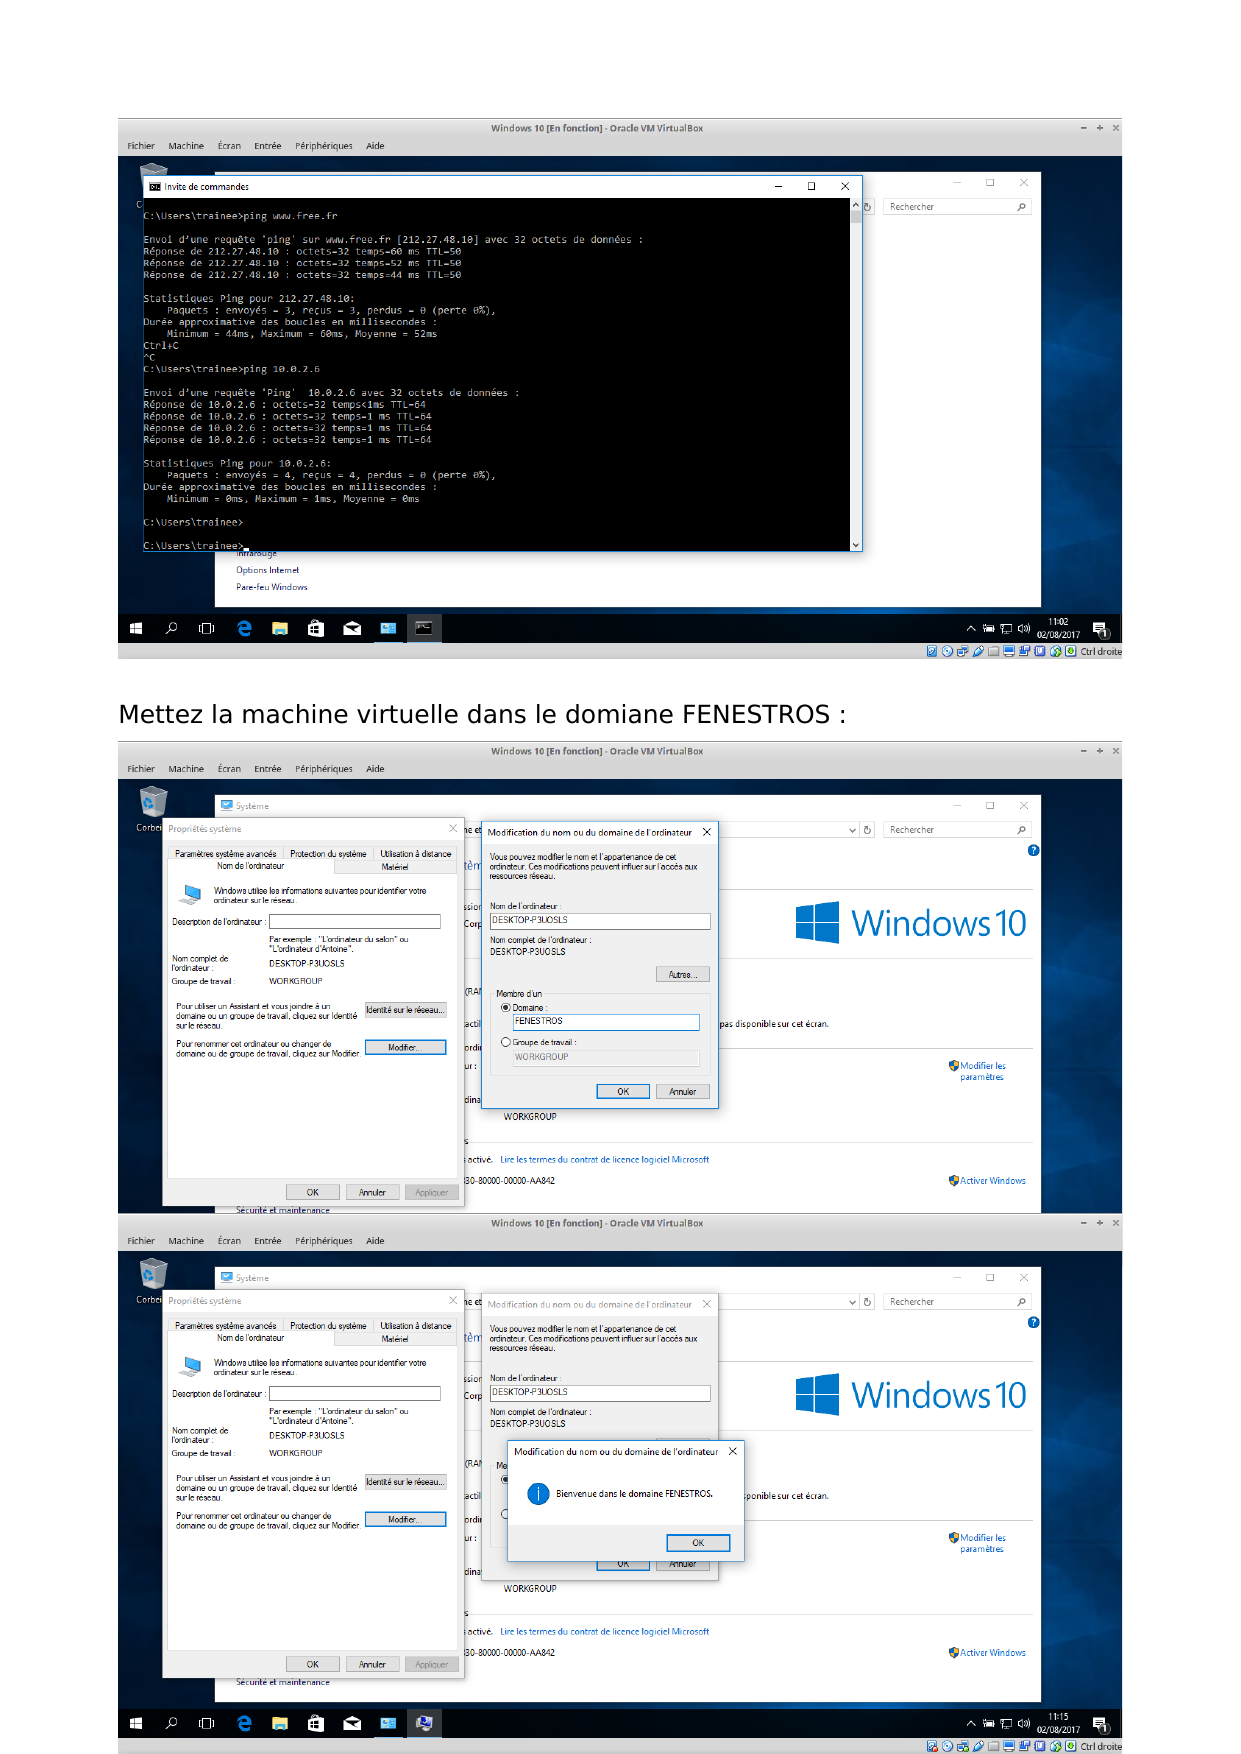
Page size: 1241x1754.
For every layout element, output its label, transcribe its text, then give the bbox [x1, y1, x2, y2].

picture [118, 741, 1123, 1754]
picture [118, 118, 1123, 659]
text Mettez la machine virtuelle dans le domiane FENESTROS : [118, 700, 1122, 729]
